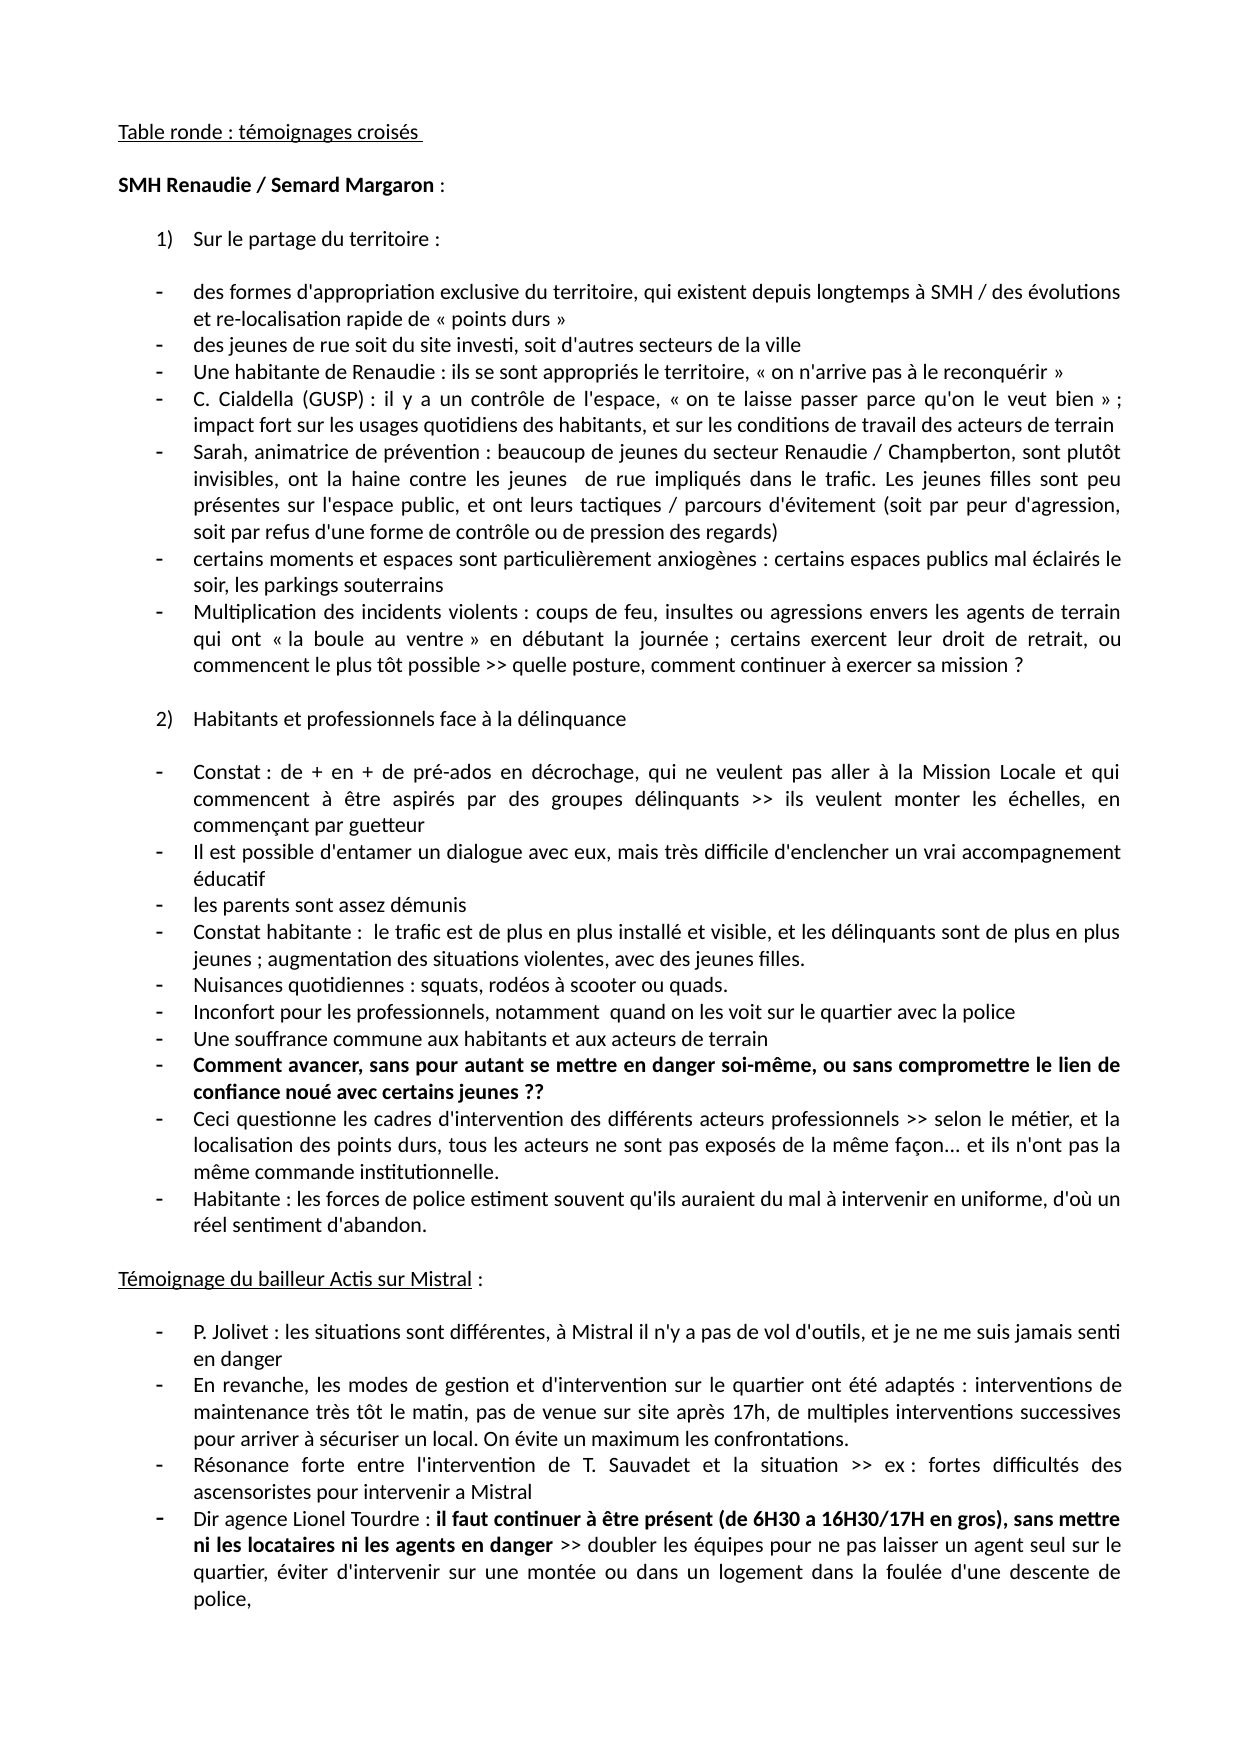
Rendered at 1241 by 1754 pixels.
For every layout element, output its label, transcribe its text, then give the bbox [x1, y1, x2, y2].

text Table ronde : témoignages croisés [118, 118, 1122, 145]
list certains moments et espaces sont particulièrement anxiogènes : certains espaces publics mal éclairés le soir, les parkings souterrains [156, 545, 1122, 598]
list Dir agence Lionel Tourdre : il faut continuer à être présent (de 6H30 a 16H30/17H en gros), sans mettre ni les locataires ni les agents en danger >> doubler les équipes pour ne pas laisser un agent seul sur le quartier, éviter d'intervenir sur une montée ou dans un logement dans la foulée d'une descente de police, [156, 1505, 1122, 1611]
list Constat habitante : le trafic est de plus en plus installé et visible, et les délinquants sont de plus en plus jeunes ; augmentation des situations violentes, avec des jeunes filles. [156, 918, 1122, 971]
list Constat : de + en + de pré-ados en décrochage, qui ne veulent pas aller à la Mission Locale et qui commencent à être aspirés par des groupes délinquants >> ils veulent monter les échelles, en commençant par guetteur [156, 758, 1122, 838]
list Habitante : les forces de police estiment souvent qu'ils auraient du mal à intervenir en uniforme, d'où un réel sentiment d'abandon. [156, 1185, 1122, 1238]
list Résonance forte entre l'intervention de T. Sauvadet et la situation >> ex : fortes difficultés des ascensoristes pour intervenir a Mistral [156, 1451, 1122, 1505]
list En revanche, les modes de gestion et d'intervention sur le quartier ont été adaptés : interventions de maintenance très tôt le matin, pas de venue sur site après 17h, de multiples interventions successives pour arriver à sécuriser un local. On évite un maximum les confrontations. [156, 1371, 1122, 1451]
list Multiplication des incidents violents : coups de feu, insultes ou agressions envers les agents de terrain qui ont « la boule au ventre » en débutant la journée ; certains exercent leur droit de retrait, ou commencent le plus tôt possible >> quelle posture, comment continuer à exercer sa mission ? [156, 598, 1122, 678]
list les parents sont assez démunis [156, 891, 1122, 918]
list C. Cialdella (GUSP) : il y a un contrôle de l'espace, « on te laisse passer parce qu'on le veut bien » ; impact fort sur les usages quotidiens des habitants, et sur les conditions de travail des acteurs de terrain [156, 385, 1122, 438]
list des formes d'appropriation exclusive du territoire, qui existent depuis longtemps à SMH / des évolutions et re-localisation rapide de « points durs » [156, 278, 1122, 331]
list Il est possible d'entamer un dialogue avec eux, mais très difficile d'enclencher un vrai accompagnement éducatif [156, 838, 1122, 891]
text SMH Renaudie / Semard Margaron : [118, 171, 1122, 198]
list Comment avancer, sans pour autant se mettre en danger soi-même, ou sans compromettre le lien de confiance noué avec certains jeunes ?? [156, 1051, 1122, 1105]
list Inconfort pour les professionnels, notamment quand on les voit sur le quartier avec la police [156, 998, 1122, 1025]
list Une souffrance commune aux habitants et aux acteurs de terrain [156, 1025, 1122, 1051]
list Ceci questionne les cadres d'intervention des différents acteurs professionnels >> selon le métier, et la localisation des points durs, tous les acteurs ne sont pas exposés de la même façon... et ils n'ont pas la même commande institutionnelle. [156, 1105, 1122, 1185]
list Sarah, animatrice de prévention : beaucoup de jeunes du secteur Renaudie / Champberton, sont plutôt invisibles, ont la haine contre les jeunes de rue impliqués dans le trafic. Les jeunes filles sont peu présentes sur l'espace public, et ont leurs tactiques / parcours d'évitement (soit par peur d'agression, soit par refus d'une forme de contrôle ou de pression des regards) [156, 438, 1122, 545]
list Sur le partage du territoire : [156, 225, 1122, 251]
list P. Jolivet : les situations sont différentes, à Mistral il n'y a pas de vol d'outils, et je ne me suis jamais senti en danger [156, 1318, 1122, 1371]
list Habitants et professionnels face à la délinquance [156, 705, 1122, 731]
list des jeunes de rue soit du site investi, soit d'autres secteurs de la ville [156, 331, 1122, 358]
list Une habitante de Renaudie : ils se sont appropriés le territoire, « on n'arrive pas à le reconquérir » [156, 358, 1122, 385]
text Témoignage du bailleur Actis sur Mistral : [118, 1265, 1122, 1291]
list Nuisances quotidiennes : squats, rodéos à scooter ou quads. [156, 971, 1122, 998]
